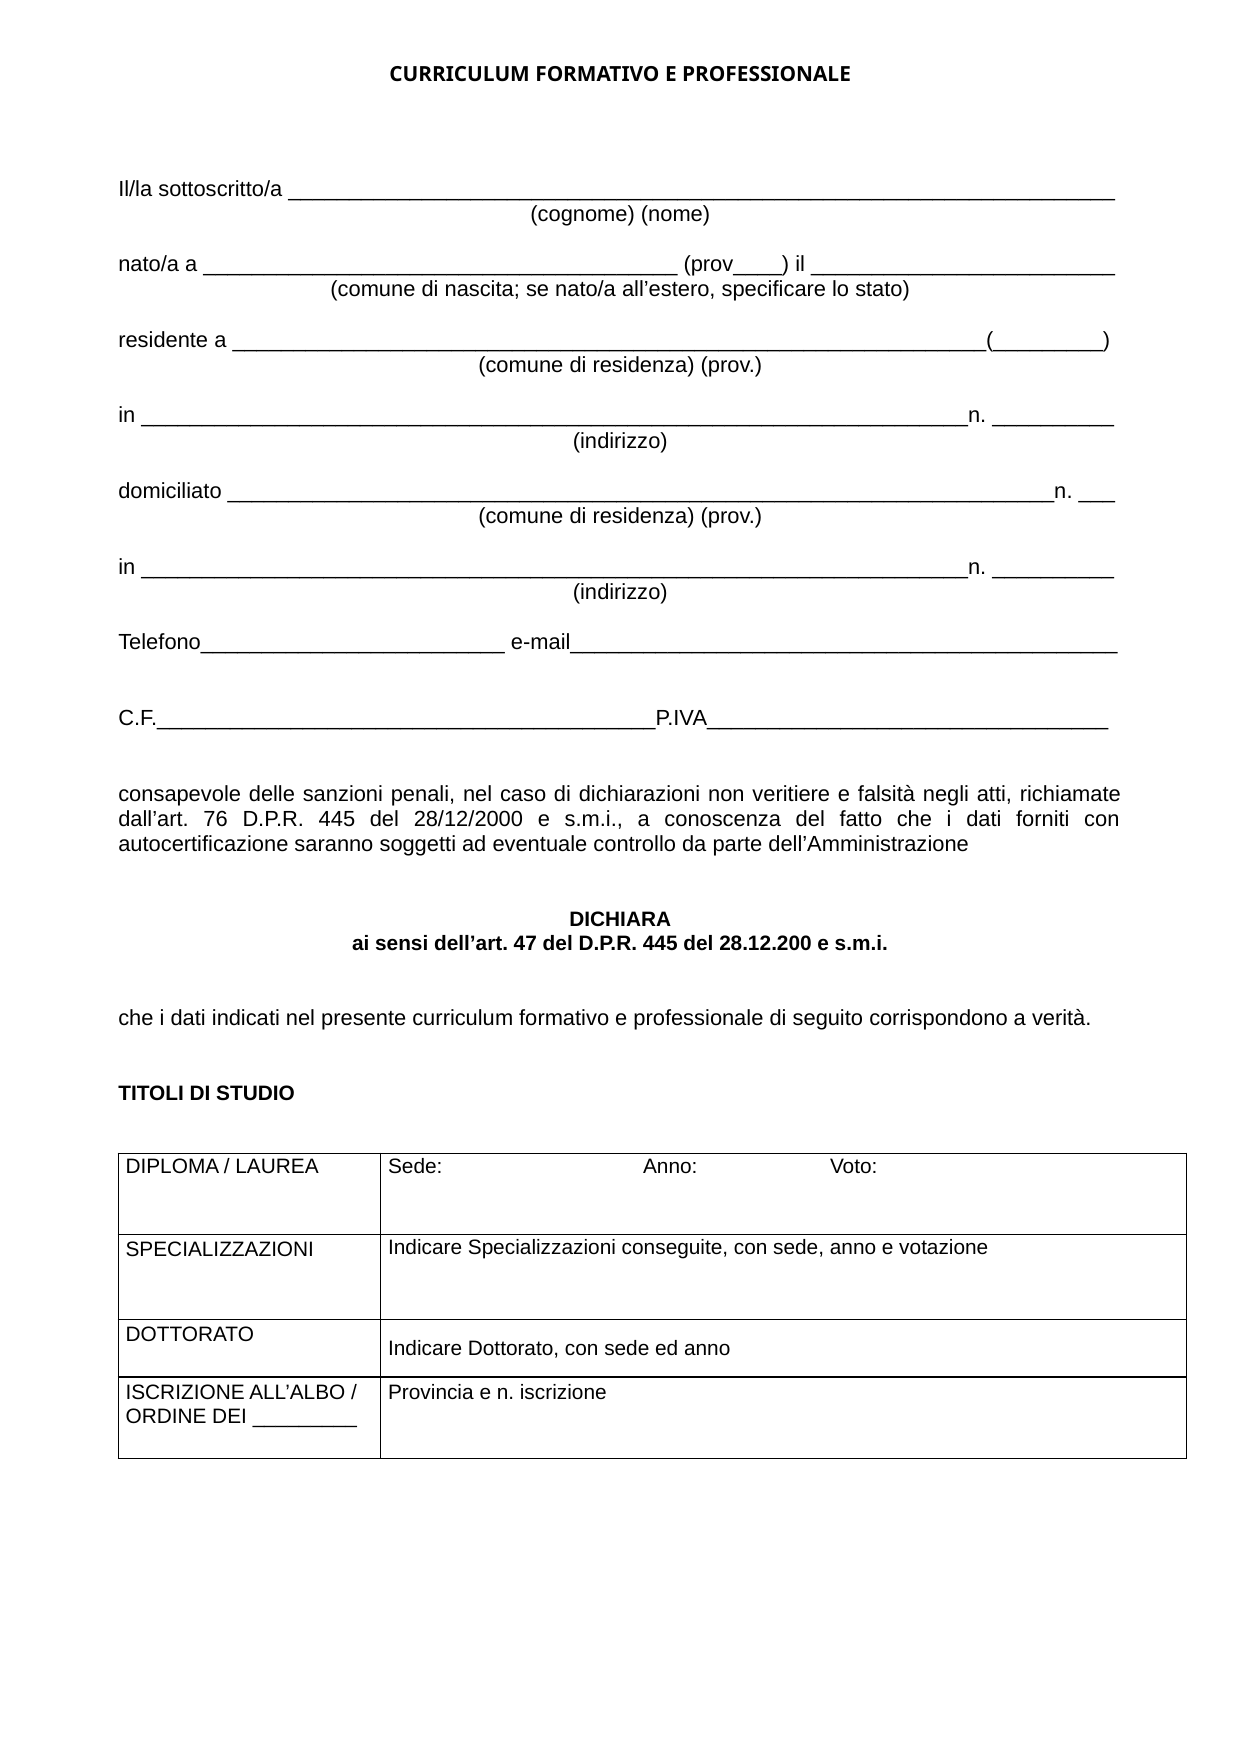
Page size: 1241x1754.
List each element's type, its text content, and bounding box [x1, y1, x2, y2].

table_cell Indicare Specializzazioni conseguite, con sede, anno e votazione [381, 1235, 1186, 1319]
table_header Sede: Anno: Voto: [381, 1154, 1186, 1234]
text Il/la sottoscritto/a ____________________________________________________________________ [118, 176, 1122, 201]
text (comune di residenza) (prov.) [118, 503, 1122, 528]
text in ____________________________________________________________________n. __________ [118, 554, 1122, 579]
table_cell Indicare Dottorato, con sede ed anno [381, 1320, 1186, 1376]
text nato/a a _______________________________________ (prov____) il _________________________ [118, 251, 1122, 276]
text (indirizzo) [118, 579, 1122, 604]
table_header DIPLOMA / LAUREA [119, 1154, 380, 1234]
text (comune di nascita; se nato/a all’estero, specificare lo stato) [118, 276, 1122, 302]
table_cell ISCRIZIONE ALL’ALBO / ORDINE DEI _________ [119, 1378, 380, 1458]
table_cell DOTTORATO [119, 1320, 380, 1376]
text DICHIARA [118, 907, 1122, 931]
text CURRICULUM FORMATIVO E PROFESSIONALE [118, 59, 1122, 87]
text (cognome) (nome) [118, 201, 1122, 226]
text TITOLI DI STUDIO [118, 1081, 1122, 1104]
text ai sensi dell’art. 47 del D.P.R. 445 del 28.12.200 e s.m.i. [118, 931, 1122, 954]
text C.F._________________________________________P.IVA_________________________________ [118, 705, 1122, 730]
text (indirizzo) [118, 428, 1122, 453]
text Telefono_________________________ e-mail_____________________________________________ [118, 629, 1122, 654]
table_cell SPECIALIZZAZIONI [119, 1235, 380, 1319]
text (comune di residenza) (prov.) [118, 352, 1122, 377]
table_cell Provincia e n. iscrizione [381, 1378, 1186, 1458]
text che i dati indicati nel presente curriculum formativo e professionale di seguito corrispondono a verità. [118, 1005, 1122, 1030]
text domiciliato ____________________________________________________________________n. ___ [118, 478, 1122, 503]
text residente a ______________________________________________________________(_________) [118, 327, 1122, 352]
text consapevole delle sanzioni penali, nel caso di dichiarazioni non veritiere e falsità negli atti, richiamate dall’art. 76 D.P.R. 445 del 28/12/2000 e s.m.i., a conoscenza del fatto che i dati forniti con autocertificazione saranno soggetti ad eventuale controllo da parte dell’Amministrazione [118, 781, 1122, 856]
text in ____________________________________________________________________n. __________ [118, 402, 1122, 428]
